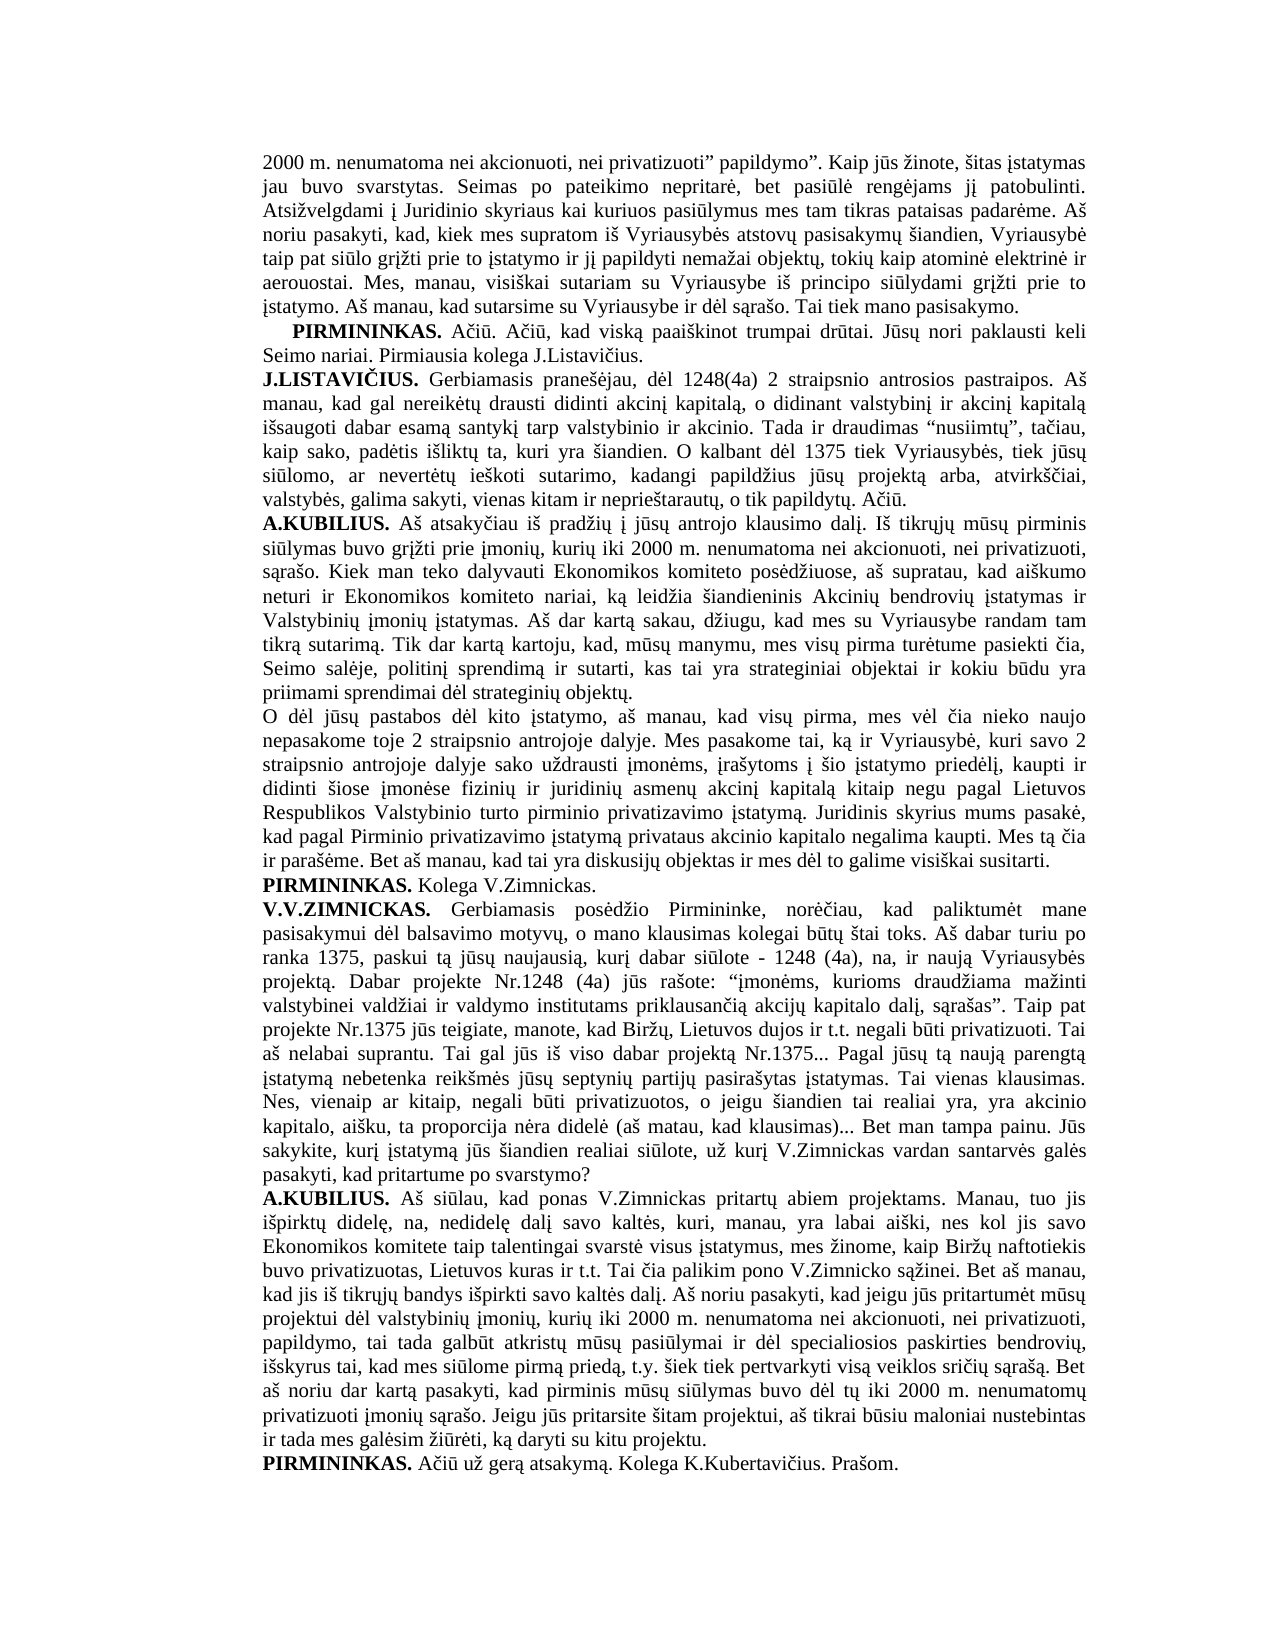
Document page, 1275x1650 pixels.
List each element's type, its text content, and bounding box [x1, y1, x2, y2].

text PIRMININKAS. Ačiū už gerą atsakymą. Kolega K.Kubertavičius. Prašom. [262, 1451, 1087, 1475]
text A.KUBILIUS. Aš siūlau, kad ponas V.Zimnickas pritartų abiem projektams. Manau, tuo jis išpirktų didelę, na, nedidelę dalį savo kaltės, kuri, manau, yra labai aiški, nes kol jis savo Ekonomikos komitete taip talentingai svarstė visus įstatymus, mes žinome, kaip Biržų naftotiekis buvo privatizuotas, Lietuvos kuras ir t.t. Tai čia palikim pono V.Zimnicko sąžinei. Bet aš manau, kad jis iš tikrųjų bandys išpirkti savo kaltės dalį. Aš noriu pasakyti, kad jeigu jūs pritartumėt mūsų projektui dėl valstybinių įmonių, kurių iki 2000 m. nenumatoma nei akcionuoti, nei privatizuoti, papildymo, tai tada galbūt atkristų mūsų pasiūlymai ir dėl specialiosios paskirties bendrovių, išskyrus tai, kad mes siūlome pirmą priedą, t.y. šiek tiek pertvarkyti visą veiklos sričių sąrašą. Bet aš noriu dar kartą pasakyti, kad pirminis mūsų siūlymas buvo dėl tų iki 2000 m. nenumatomų privatizuoti įmonių sąrašo. Jeigu jūs pritarsite šitam projektui, aš tikrai būsiu maloniai nustebintas ir tada mes galėsim žiūrėti, ką daryti su kitu projektu. [262, 1186, 1087, 1451]
text J.LISTAVIČIUS. Gerbiamasis pranešėjau, dėl 1248(4a) 2 straipsnio antrosios pastraipos. Aš manau, kad gal nereikėtų drausti didinti akcinį kapitalą, o didinant valstybinį ir akcinį kapitalą išsaugoti dabar esamą santykį tarp valstybinio ir akcinio. Tada ir draudimas “nusiimtų”, tačiau, kaip sako, padėtis išliktų ta, kuri yra šiandien. O kalbant dėl 1375 tiek Vyriausybės, tiek jūsų siūlomo, ar nevertėtų ieškoti sutarimo, kadangi papildžius jūsų projektą arba, atvirkščiai, valstybės, galima sakyti, vienas kitam ir neprieštarautų, o tik papildytų. Ačiū. [262, 367, 1087, 511]
text 2000 m. nenumatoma nei akcionuoti, nei privatizuoti” papildymo”. Kaip jūs žinote, šitas įstatymas jau buvo svarstytas. Seimas po pateikimo nepritarė, bet pasiūlė rengėjams jį patobulinti. Atsižvelgdami į Juridinio skyriaus kai kuriuos pasiūlymus mes tam tikras pataisas padarėme. Aš noriu pasakyti, kad, kiek mes supratom iš Vyriausybės atstovų pasisakymų šiandien, Vyriausybė taip pat siūlo grįžti prie to įstatymo ir jį papildyti nemažai objektų, tokių kaip atominė elektrinė ir aerouostai. Mes, manau, visiškai sutariam su Vyriausybe iš principo siūlydami grįžti prie to įstatymo. Aš manau, kad sutarsime su Vyriausybe ir dėl sąrašo. Tai tiek mano pasisakymo. [262, 150, 1087, 318]
text PIRMININKAS. Ačiū. Ačiū, kad viską paaiškinot trumpai drūtai. Jūsų nori paklausti keli Seimo nariai. Pirmiausia kolega J.Listavičius. [262, 318, 1087, 367]
text V.V.ZIMNICKAS. Gerbiamasis posėdžio Pirmininke, norėčiau, kad paliktumėt mane pasisakymui dėl balsavimo motyvų, o mano klausimas kolegai būtų štai toks. Aš dabar turiu po ranka 1375, paskui tą jūsų naujausią, kurį dabar siūlote - 1248 (4a), na, ir naują Vyriausybės projektą. Dabar projekte Nr.1248 (4a) jūs rašote: “įmonėms, kurioms draudžiama mažinti valstybinei valdžiai ir valdymo institutams priklausančią akcijų kapitalo dalį, sąrašas”. Taip pat projekte Nr.1375 jūs teigiate, manote, kad Biržų, Lietuvos dujos ir t.t. negali būti privatizuoti. Tai aš nelabai suprantu. Tai gal jūs iš viso dabar projektą Nr.1375... Pagal jūsų tą naują parengtą įstatymą nebetenka reikšmės jūsų septynių partijų pasirašytas įstatymas. Tai vienas klausimas. Nes, vienaip ar kitaip, negali būti privatizuotos, o jeigu šiandien tai realiai yra, yra akcinio kapitalo, aišku, ta proporcija nėra didelė (aš matau, kad klausimas)... Bet man tampa painu. Jūs sakykite, kurį įstatymą jūs šiandien realiai siūlote, už kurį V.Zimnickas vardan santarvės galės pasakyti, kad pritartume po svarstymo? [262, 897, 1087, 1186]
text A.KUBILIUS. Aš atsakyčiau iš pradžių į jūsų antrojo klausimo dalį. Iš tikrųjų mūsų pirminis siūlymas buvo grįžti prie įmonių, kurių iki 2000 m. nenumatoma nei akcionuoti, nei privatizuoti, sąrašo. Kiek man teko dalyvauti Ekonomikos komiteto posėdžiuose, aš supratau, kad aiškumo neturi ir Ekonomikos komiteto nariai, ką leidžia šiandieninis Akcinių bendrovių įstatymas ir Valstybinių įmonių įstatymas. Aš dar kartą sakau, džiugu, kad mes su Vyriausybe randam tam tikrą sutarimą. Tik dar kartą kartoju, kad, mūsų manymu, mes visų pirma turėtume pasiekti čia, Seimo salėje, politinį sprendimą ir sutarti, kas tai yra strateginiai objektai ir kokiu būdu yra priimami sprendimai dėl strateginių objektų. [262, 511, 1087, 704]
text PIRMININKAS. Kolega V.Zimnickas. [262, 873, 1087, 897]
text O dėl jūsų pastabos dėl kito įstatymo, aš manau, kad visų pirma, mes vėl čia nieko naujo nepasakome toje 2 straipsnio antrojoje dalyje. Mes pasakome tai, ką ir Vyriausybė, kuri savo 2 straipsnio antrojoje dalyje sako uždrausti įmonėms, įrašytoms į šio įstatymo priedėlį, kaupti ir didinti šiose įmonėse fizinių ir juridinių asmenų akcinį kapitalą kitaip negu pagal Lietuvos Respublikos Valstybinio turto pirminio privatizavimo įstatymą. Juridinis skyrius mums pasakė, kad pagal Pirminio privatizavimo įstatymą privataus akcinio kapitalo negalima kaupti. Mes tą čia ir parašėme. Bet aš manau, kad tai yra diskusijų objektas ir mes dėl to galime visiškai susitarti. [262, 704, 1087, 872]
